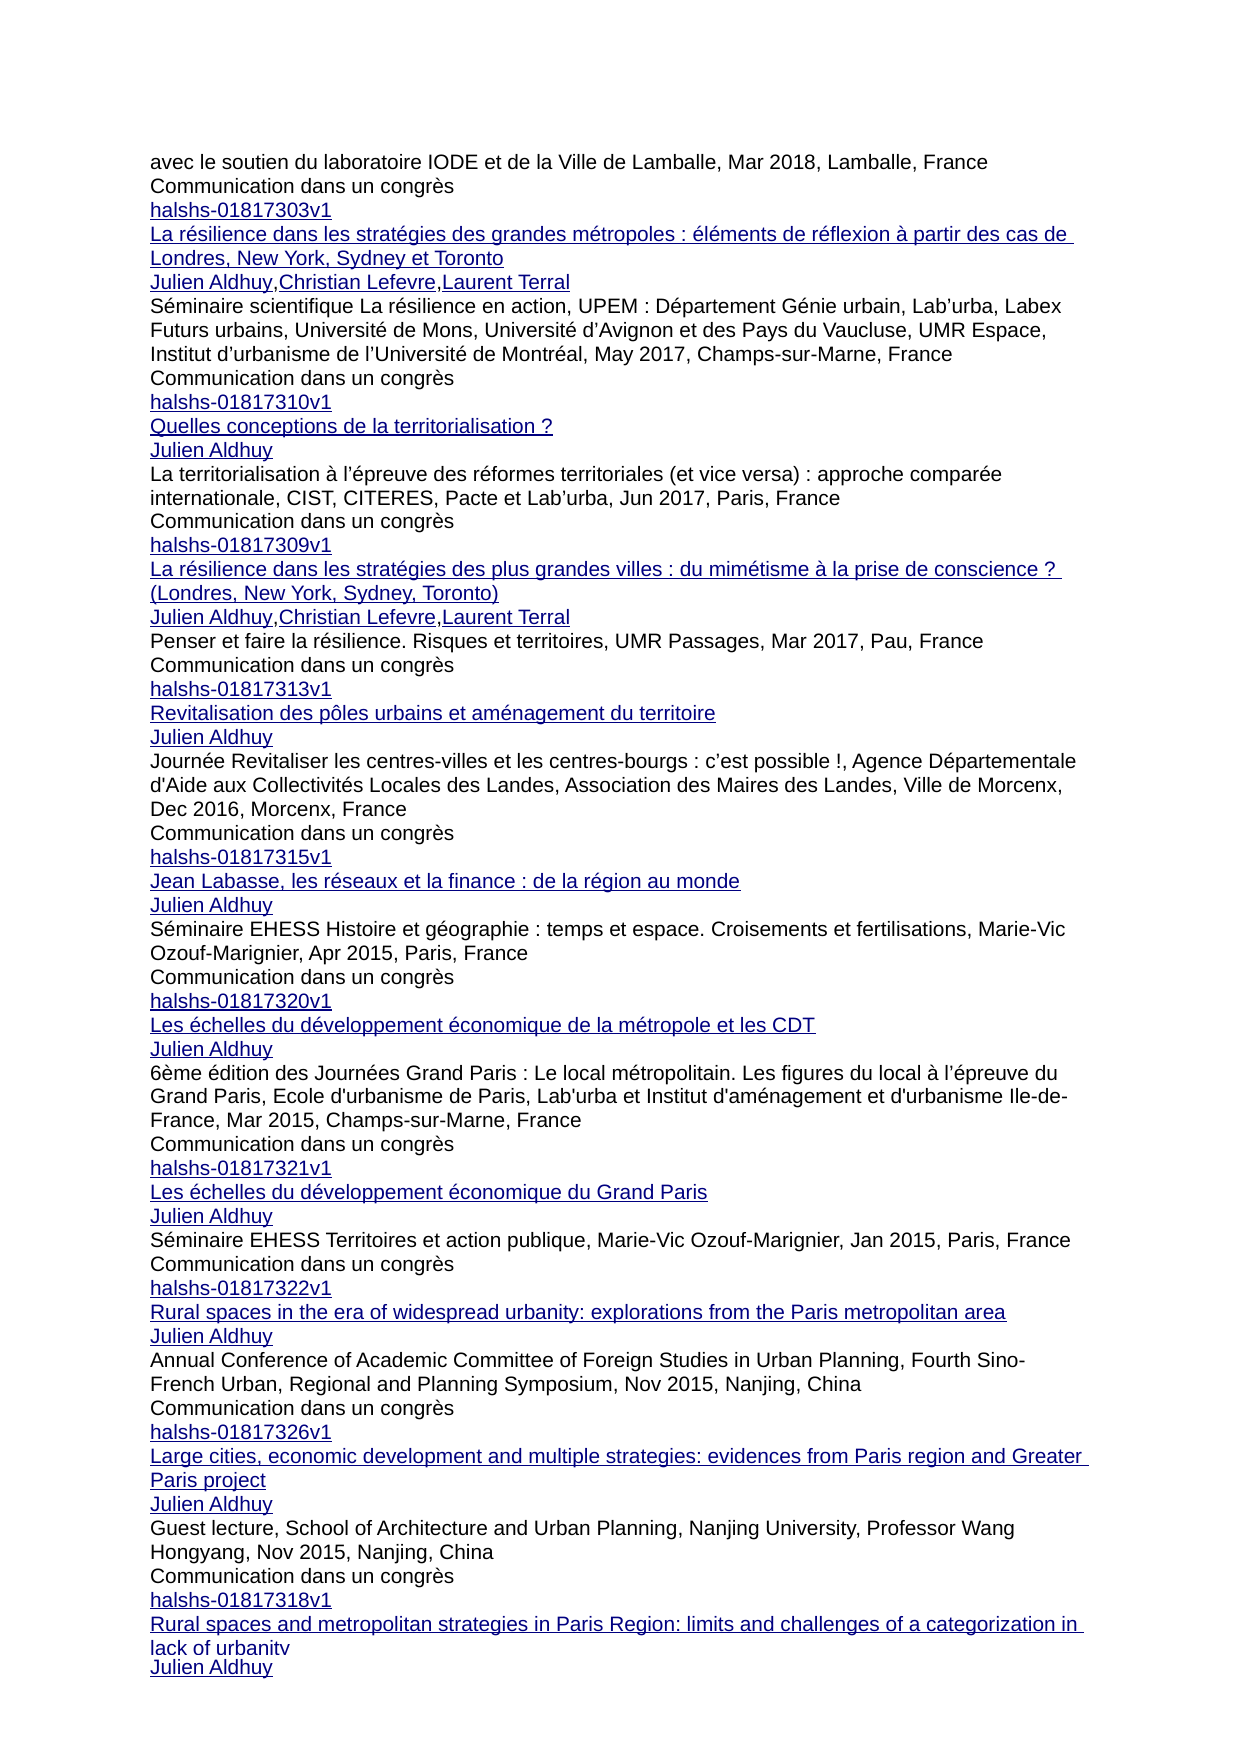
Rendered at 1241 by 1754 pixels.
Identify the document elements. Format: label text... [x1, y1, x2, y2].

table_cell Rural spaces in the era of widespread urbanity: explorations from the Paris metropolitan area Julien Aldhuy Annual Conference of Academic Committee of Foreign Studies in Urban Planning, Fourth Sino-French Urban, Regional and Planning Symposium, Nov 2015, Nanjing, China Communication dans un congrès halshs-01817326v1 [150, 1300, 1090, 1444]
table_cell Les échelles du développement économique de la métropole et les CDT Julien Aldhuy 6ème édition des Journées Grand Paris : Le local métropolitain. Les figures du local à l’épreuve du Grand Paris, Ecole d'urbanisme de Paris, Lab'urba et Institut d'aménagement et d'urbanisme Ile-de-France, Mar 2015, Champs-sur-Marne, France Communication dans un congrès halshs-01817321v1 [150, 1013, 1090, 1180]
table_cell Revitalisation des pôles urbains et aménagement du territoire Julien Aldhuy Journée Revitaliser les centres-villes et les centres-bourgs : c’est possible !, Agence Départementale d'Aide aux Collectivités Locales des Landes, Association des Maires des Landes, Ville de Morcenx, Dec 2016, Morcenx, France Communication dans un congrès halshs-01817315v1 [150, 701, 1090, 869]
table_cell Rural spaces and metropolitan strategies in Paris Region: limits and challenges of a categorization in lack of urbanity Julien Aldhuy [150, 1611, 1090, 1679]
table_cell La résilience dans les stratégies des plus grandes villes : du mimétisme à la prise de conscience ? (Londres, New York, Sydney, Toronto) Julien Aldhuy,Christian Lefevre,Laurent Terral Penser et faire la résilience. Risques et territoires, UMR Passages, Mar 2017, Pau, France Communication dans un congrès halshs-01817313v1 [150, 557, 1090, 701]
table_cell La résilience dans les stratégies des grandes métropoles : éléments de réflexion à partir des cas de Londres, New York, Sydney et Toronto Julien Aldhuy,Christian Lefevre,Laurent Terral Séminaire scientifique La résilience en action, UPEM : Département Génie urbain, Lab’urba, Labex Futurs urbains, Université de Mons, Université d’Avignon et des Pays du Vaucluse, UMR Espace, Institut d’urbanisme de l’Université de Montréal, May 2017, Champs-sur-Marne, France Communication dans un congrès halshs-01817310v1 [150, 222, 1090, 413]
table_cell Large cities, economic development and multiple strategies: evidences from Paris region and Greater Paris project Julien Aldhuy Guest lecture, School of Architecture and Urban Planning, Nanjing University, Professor Wang Hongyang, Nov 2015, Nanjing, China Communication dans un congrès halshs-01817318v1 [150, 1444, 1090, 1611]
table_cell avec le soutien du laboratoire IODE et de la Ville de Lamballe, Mar 2018, Lamballe, France Communication dans un congrès halshs-01817303v1 [150, 150, 1090, 222]
table_cell Jean Labasse, les réseaux et la finance : de la région au monde Julien Aldhuy Séminaire EHESS Histoire et géographie : temps et espace. Croisements et fertilisations, Marie-Vic Ozouf-Marignier, Apr 2015, Paris, France Communication dans un congrès halshs-01817320v1 [150, 869, 1090, 1012]
table_cell Quelles conceptions de la territorialisation ? Julien Aldhuy La territorialisation à l’épreuve des réformes territoriales (et vice versa) : approche comparée internationale, CIST, CITERES, Pacte et Lab’urba, Jun 2017, Paris, France Communication dans un congrès halshs-01817309v1 [150, 414, 1090, 557]
table_cell Les échelles du développement économique du Grand Paris Julien Aldhuy Séminaire EHESS Territoires et action publique, Marie-Vic Ozouf-Marignier, Jan 2015, Paris, France Communication dans un congrès halshs-01817322v1 [150, 1180, 1090, 1300]
